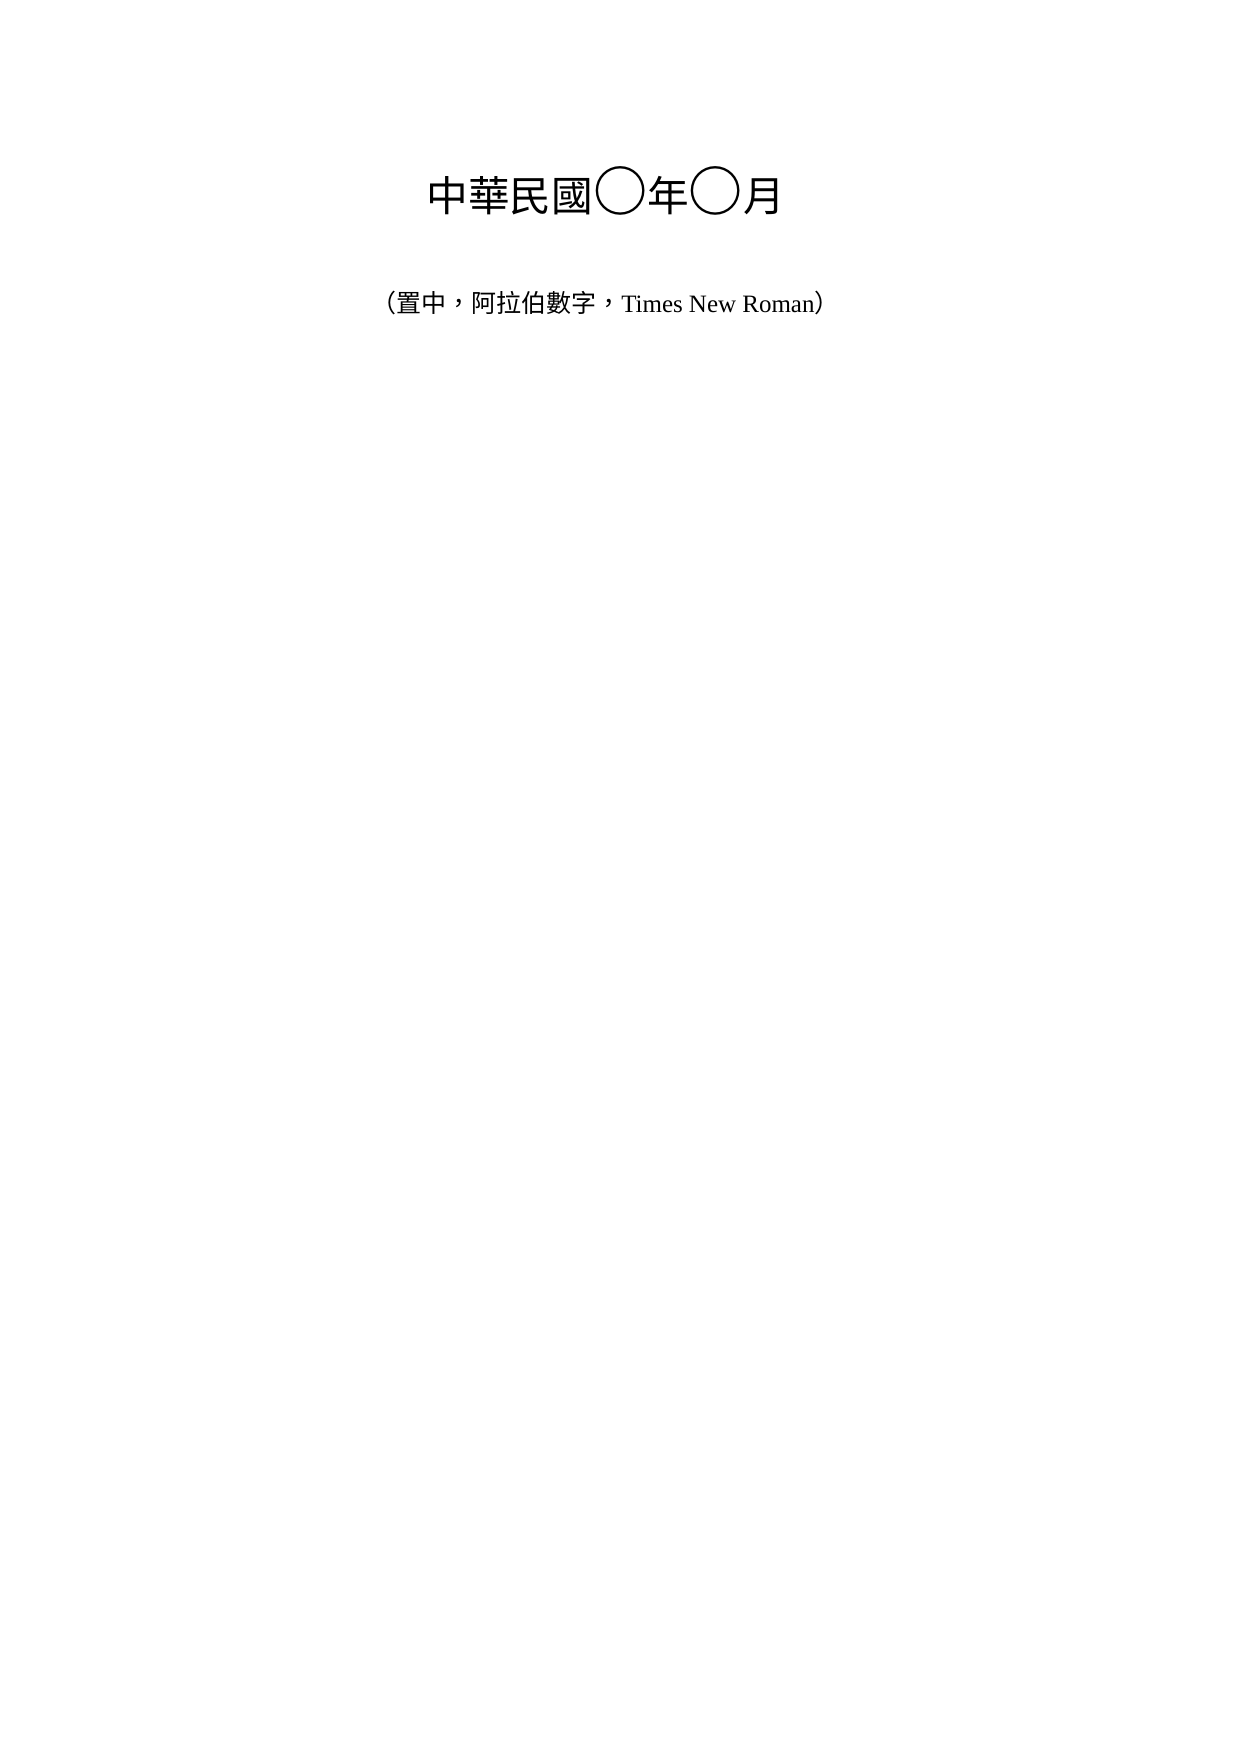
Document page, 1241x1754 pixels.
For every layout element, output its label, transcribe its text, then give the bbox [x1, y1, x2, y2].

text （置中，阿拉伯數字，Times New Roman） [59, 283, 1152, 320]
text 中華民國○年○月 [59, 131, 1152, 244]
